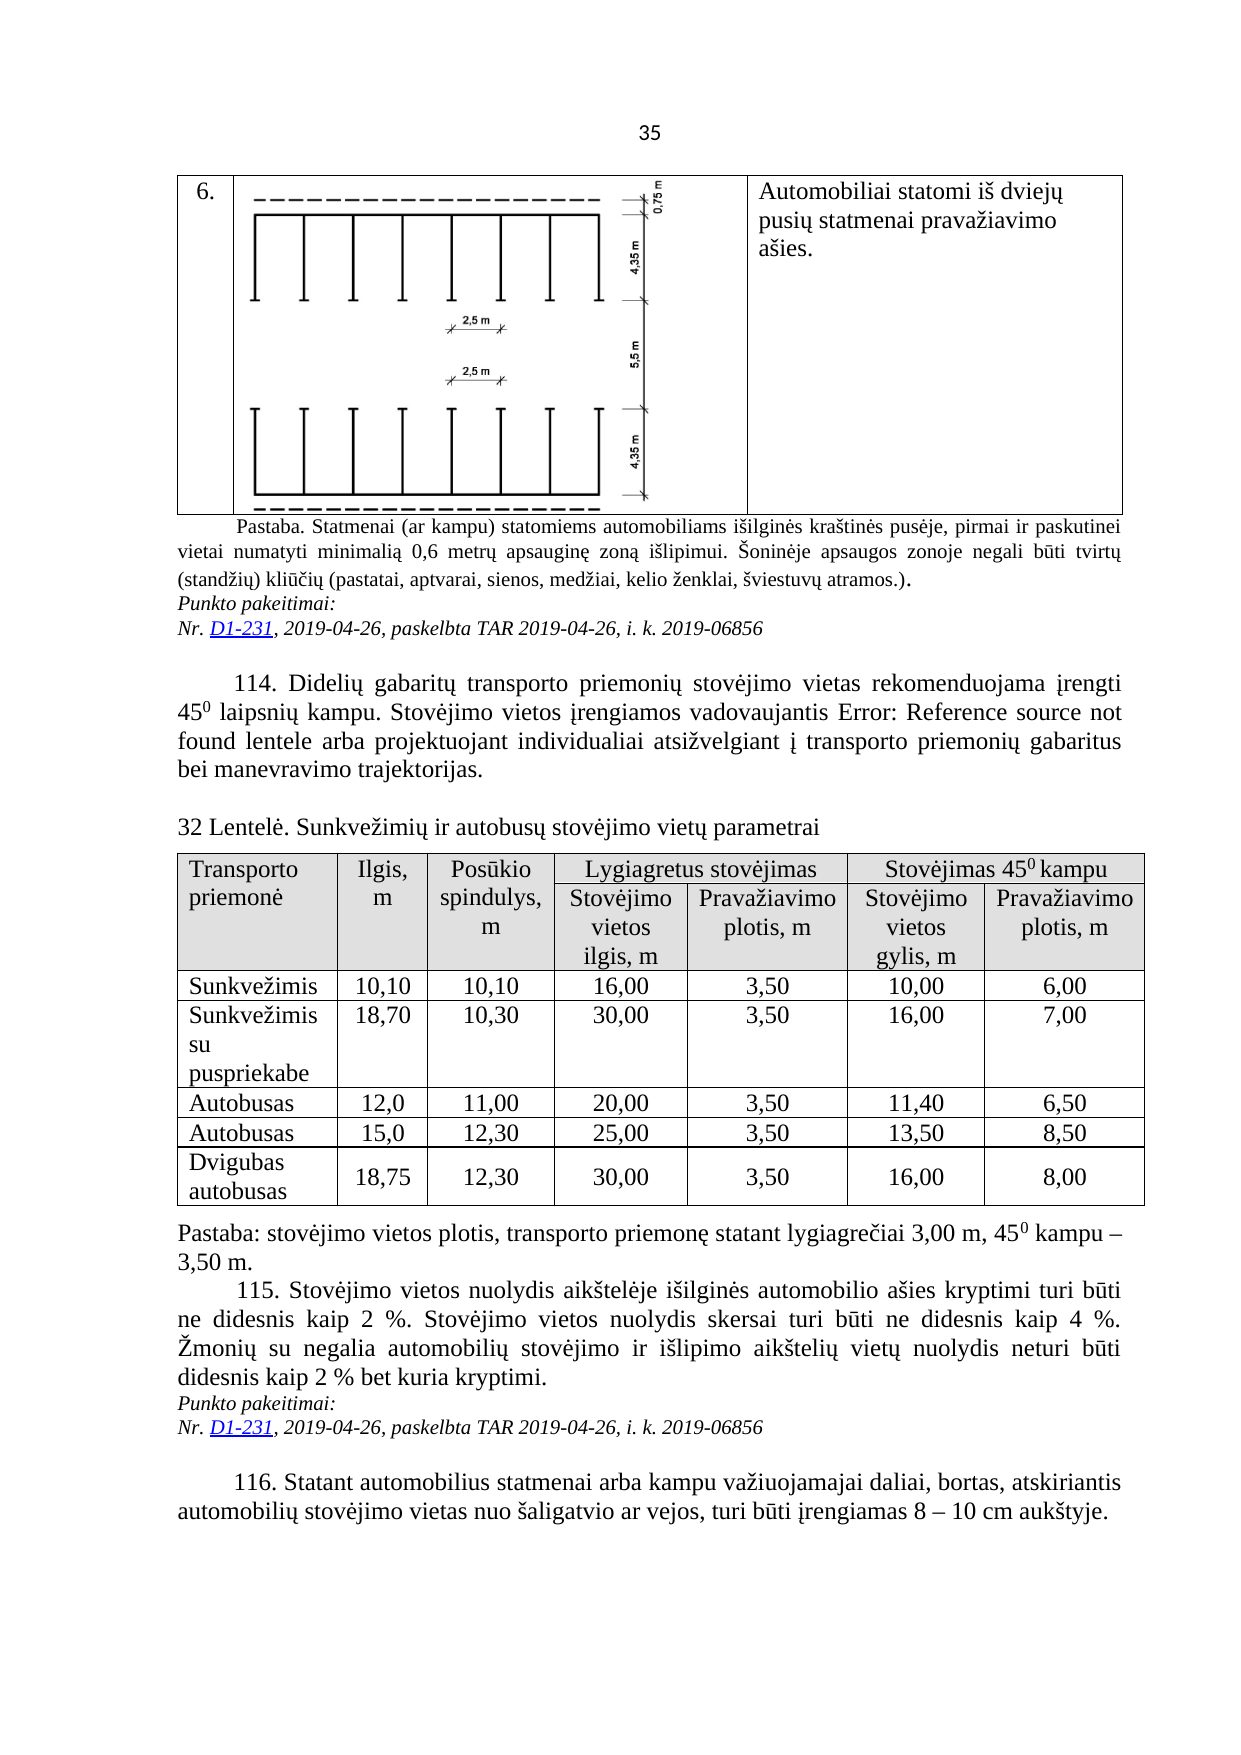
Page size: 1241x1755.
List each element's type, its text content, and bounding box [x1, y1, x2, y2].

text Pastaba: stovėjimo vietos plotis, transporto priemonę statant lygiagrečiai 3,00 m, 450 kampu – 3,50 m. [177, 1218, 1122, 1276]
table_cell 16,00 [848, 1001, 984, 1087]
table_cell Sunkvežimis su puspriekabe [178, 1001, 337, 1087]
text Nr. D1-231, 2019-04-26, paskelbta TAR 2019-04-26, i. k. 2019-06856 [177, 1414, 1122, 1439]
table_cell 20,00 [555, 1088, 687, 1117]
text 114. Didelių gabaritų transporto priemonių stovėjimo vietas rekomenduojama įrengti 450 laipsnių kampu. Stovėjimo vietos įrengiamos vadovaujantis 32 lentele arba projektuojant individualiai atsižvelgiant į transporto priemonių gabaritus bei manevravimo trajektorijas. [177, 668, 1122, 783]
table_cell 10,10 [338, 971, 427, 999]
table_cell Sunkvežimis [178, 971, 337, 999]
table_cell 11,00 [428, 1088, 554, 1117]
table_cell 10,00 [848, 971, 984, 999]
table_cell 30,00 [555, 1148, 687, 1205]
table_cell 30,00 [555, 1001, 687, 1087]
text Nr. D1-231, 2019-04-26, paskelbta TAR 2019-04-26, i. k. 2019-06856 [177, 615, 1122, 639]
table_cell 25,00 [555, 1118, 687, 1146]
table_cell 8,00 [985, 1148, 1144, 1205]
table_cell 12,30 [428, 1118, 554, 1146]
table_cell 3,50 [688, 1118, 847, 1146]
table_cell Stovėjimo vietos ilgis, m [555, 884, 687, 970]
table_header Lygiagretus stovėjimas [555, 854, 847, 882]
table_cell Dvigubas autobusas [178, 1148, 337, 1205]
table_cell Stovėjimo vietos gylis, m [848, 884, 984, 970]
table_header Ilgis, m [338, 854, 427, 970]
table_header Posūkio spindulys, m [428, 854, 554, 970]
text Punkto pakeitimai: [177, 591, 1122, 615]
table_cell 16,00 [848, 1148, 984, 1205]
table_cell Autobusas [178, 1118, 337, 1146]
table_header Transporto priemonė [178, 854, 337, 970]
table_cell 18,70 [338, 1001, 427, 1087]
table_cell Pravažiavimo plotis, m [985, 884, 1144, 970]
table_cell 6,00 [985, 971, 1144, 999]
table_cell Automobiliai statomi iš dviejų pusių statmenai pravažiavimo ašies. [748, 176, 1122, 513]
table_cell 3,50 [688, 1088, 847, 1117]
table_cell 8,50 [985, 1118, 1144, 1146]
text Pastaba. Statmenai (ar kampu) statomiems automobiliams išilginės kraštinės pusėje, pirmai ir paskutinei vietai numatyti minimalią 0,6 metrų apsauginę zoną išlipimui. Šoninėje apsaugos zonoje negali būti tvirtų (standžių) kliūčių (pastatai, aptvarai, sienos, medžiai, kelio ženklai, šviestuvų atramos.). [177, 515, 1122, 591]
table_cell 18,75 [338, 1148, 427, 1205]
table_cell Pravažiavimo plotis, m [688, 884, 847, 970]
table_cell 3,50 [688, 1001, 847, 1087]
table_cell [234, 176, 244, 513]
table_cell Autobusas [178, 1088, 337, 1117]
table_header Stovėjimas 450 kampu [848, 854, 1144, 882]
table_cell 16,00 [555, 971, 687, 999]
table_cell 13,50 [848, 1118, 984, 1146]
text Punkto pakeitimai: [177, 1391, 1122, 1414]
table_cell 6,50 [985, 1088, 1144, 1117]
table_cell 6. [178, 176, 233, 513]
table_cell 11,40 [848, 1088, 984, 1117]
table_cell 10,10 [428, 971, 554, 999]
table_cell 7,00 [985, 1001, 1144, 1087]
table_cell 12,0 [338, 1088, 427, 1117]
table_cell 12,30 [428, 1148, 554, 1205]
text 32 Lentelė. Sunkvežimių ir autobusų stovėjimo vietų parametrai [177, 812, 1122, 841]
table_cell 10,30 [428, 1001, 554, 1087]
text 116. Statant automobilius statmenai arba kampu važiuojamajai daliai, bortas, atskiriantis automobilių stovėjimo vietas nuo šaligatvio ar vejos, turi būti įrengiamas 8 – 10 cm aukštyje. [177, 1467, 1122, 1525]
table_cell 3,50 [688, 971, 847, 999]
table_cell 15,0 [338, 1118, 427, 1146]
table_cell [670, 176, 747, 513]
text 115. Stovėjimo vietos nuolydis aikštelėje išilginės automobilio ašies kryptimi turi būti ne didesnis kaip 2 %. Stovėjimo vietos nuolydis skersai turi būti ne didesnis kaip 4 %. Žmonių su negalia automobilių stovėjimo ir išlipimo aikštelių vietų nuolydis neturi būti didesnis kaip 2 % bet kuria kryptimi. [177, 1276, 1122, 1391]
table_cell 3,50 [688, 1148, 847, 1205]
